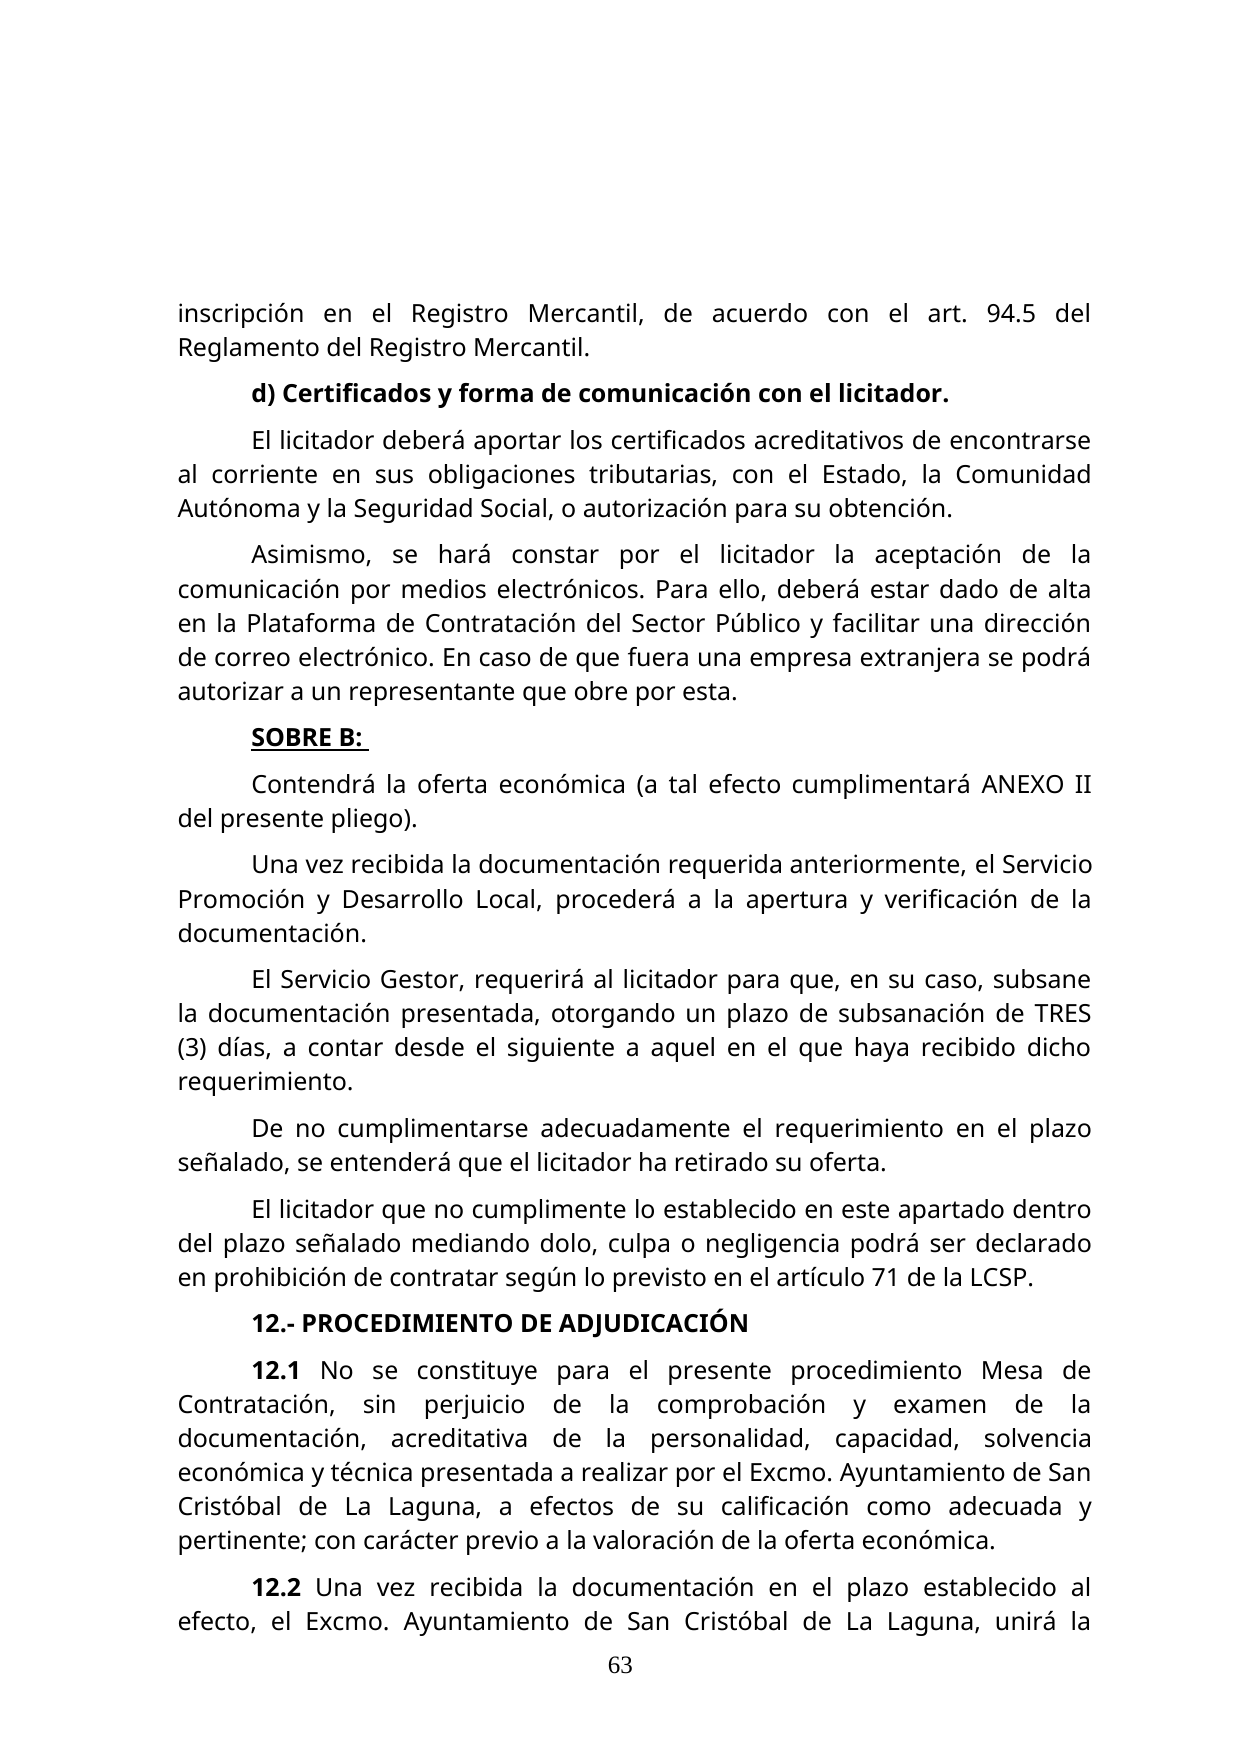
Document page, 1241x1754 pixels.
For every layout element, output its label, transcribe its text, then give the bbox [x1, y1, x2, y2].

text d) Certificados y forma de comunicación con el licitador. [177, 376, 1093, 410]
text El licitador que no cumplimente lo establecido en este apartado dentro del plazo señalado mediando dolo, culpa o negligencia podrá ser declarado en prohibición de contratar según lo previsto en el artículo 71 de la LCSP. [177, 1191, 1093, 1293]
text Una vez recibida la documentación requerida anteriormente, el Servicio Promoción y Desarrollo Local, procederá a la apertura y verificación de la documentación. [177, 847, 1093, 949]
text Asimismo, se hará constar por el licitador la aceptación de la comunicación por medios electrónicos. Para ello, deberá estar dado de alta en la Plataforma de Contratación del Sector Público y facilitar una dirección de correo electrónico. En caso de que fuera una empresa extranjera se podrá autorizar a un representante que obre por esta. [177, 537, 1093, 707]
text Contendrá la oferta económica (a tal efecto cumplimentará ANEXO II del presente pliego). [177, 767, 1093, 835]
text 12.2 Una vez recibida la documentación en el plazo establecido al efecto, el Excmo. Ayuntamiento de San Cristóbal de La Laguna, unirá la [177, 1569, 1093, 1637]
text De no cumplimentarse adecuadamente el requerimiento en el plazo señalado, se entenderá que el licitador ha retirado su oferta. [177, 1111, 1093, 1179]
text 12.1 No se constituye para el presente procedimiento Mesa de Contratación, sin perjuicio de la comprobación y examen de la documentación, acreditativa de la personalidad, capacidad, solvencia económica y técnica presentada a realizar por el Excmo. Ayuntamiento de San Cristóbal de La Laguna, a efectos de su calificación como adecuada y pertinente; con carácter previo a la valoración de la oferta económica. [177, 1352, 1093, 1557]
text El Servicio Gestor, requerirá al licitador para que, en su caso, subsane la documentación presentada, otorgando un plazo de subsanación de TRES (3) días, a contar desde el siguiente a aquel en el que haya recibido dicho requerimiento. [177, 962, 1093, 1098]
text El licitador deberá aportar los certificados acreditativos de encontrarse al corriente en sus obligaciones tributarias, con el Estado, la Comunidad Autónoma y la Seguridad Social, o autorización para su obtención. [177, 422, 1093, 525]
text 12.- PROCEDIMIENTO DE ADJUDICACIÓN [177, 1306, 1093, 1340]
text inscripción en el Registro Mercantil, de acuerdo con el art. 94.5 del Reglamento del Registro Mercantil. [177, 295, 1093, 363]
text SOBRE B: [177, 720, 1093, 754]
